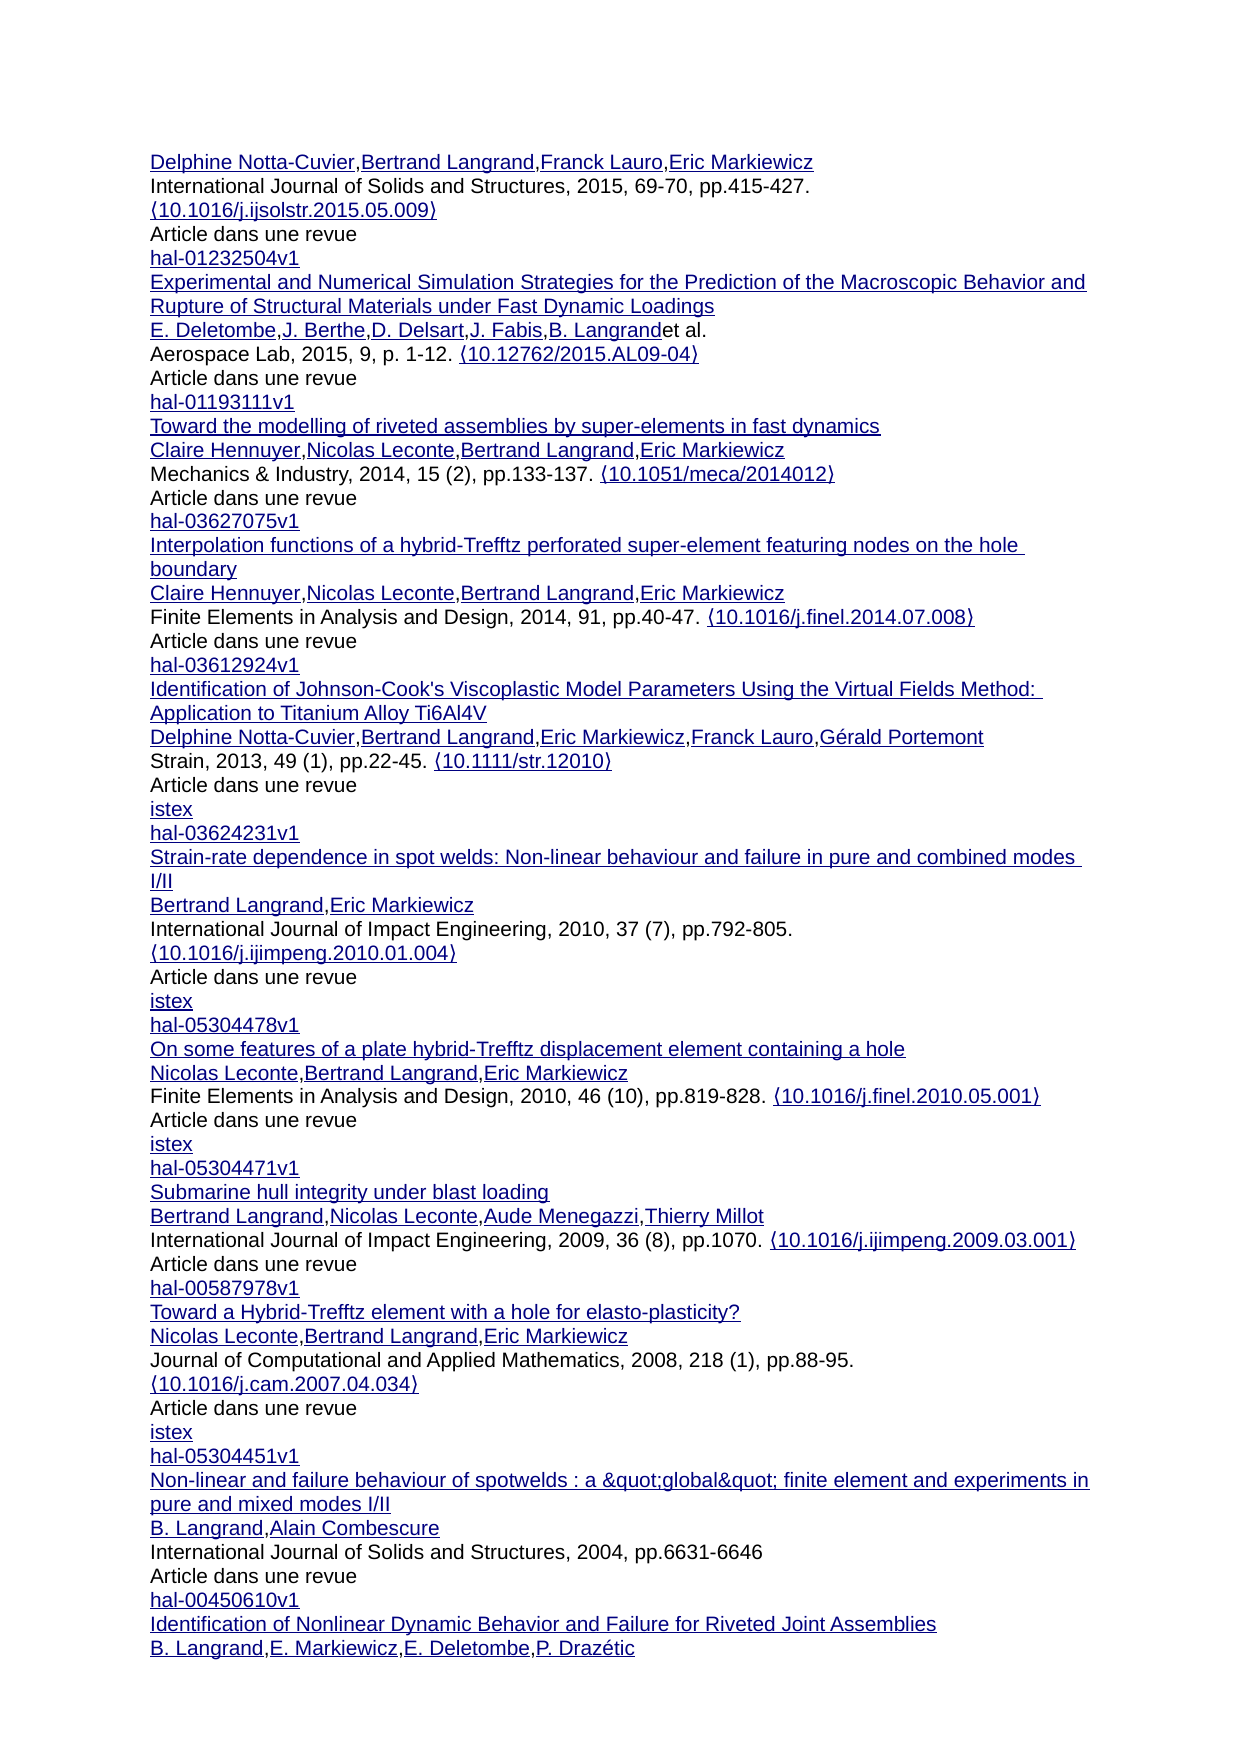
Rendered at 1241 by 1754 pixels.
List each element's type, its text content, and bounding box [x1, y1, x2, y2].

table_cell Non-linear and failure behaviour of spotwelds : a &quot;global&quot; finite element and experiments in [150, 1468, 1090, 1489]
table_cell Toward the modelling of riveted assemblies by super-elements in fast dynamics Claire Hennuyer,Nicolas Leconte,Bertrand Langrand,Eric Markiewicz Mechanics & Industry, 2014, 15 (2), pp.133-137. ⟨10.1051/meca/2014012⟩ Article dans une revue hal-03627075v1 [150, 414, 1090, 533]
table_cell pure and mixed modes I/II B. Langrand,Alain Combescure International Journal of Solids and Structures, 2004, pp.6631-6646 Article dans une revue hal-00450610v1 [150, 1490, 1090, 1611]
table_cell Delphine Notta-Cuvier,Bertrand Langrand,Franck Lauro,Eric Markiewicz International Journal of Solids and Structures, 2015, 69-70, pp.415-427. ⟨10.1016/j.ijsolstr.2015.05.009⟩ Article dans une revue hal-01232504v1 [150, 150, 1090, 270]
table_cell Toward a Hybrid-Trefftz element with a hole for elasto-plasticity? Nicolas Leconte,Bertrand Langrand,Eric Markiewicz Journal of Computational and Applied Mathematics, 2008, 218 (1), pp.88-95. ⟨10.1016/j.cam.2007.04.034⟩ Article dans une revue istex hal-05304451v1 [150, 1300, 1090, 1468]
table_cell Interpolation functions of a hybrid-Trefftz perforated super-element featuring nodes on the hole boundary Claire Hennuyer,Nicolas Leconte,Bertrand Langrand,Eric Markiewicz Finite Elements in Analysis and Design, 2014, 91, pp.40-47. ⟨10.1016/j.finel.2014.07.008⟩ Article dans une revue hal-03612924v1 [150, 533, 1090, 677]
table_cell Identification of Johnson-Cook's Viscoplastic Model Parameters Using the Virtual Fields Method: Application to Titanium Alloy Ti6Al4V Delphine Notta-Cuvier,Bertrand Langrand,Eric Markiewicz,Franck Lauro,Gérald Portemont Strain, 2013, 49 (1), pp.22-45. ⟨10.1111/str.12010⟩ Article dans une revue istex hal-03624231v1 [150, 677, 1090, 845]
table_cell Experimental and Numerical Simulation Strategies for the Prediction of the Macroscopic Behavior and Rupture of Structural Materials under Fast Dynamic Loadings E. Deletombe,J. Berthe,D. Delsart,J. Fabis,B. Langrandet al. Aerospace Lab, 2015, 9, p. 1-12. ⟨10.12762/2015.AL09-04⟩ Article dans une revue hal-01193111v1 [150, 270, 1090, 413]
table_cell Submarine hull integrity under blast loading Bertrand Langrand,Nicolas Leconte,Aude Menegazzi,Thierry Millot International Journal of Impact Engineering, 2009, 36 (8), pp.1070. ⟨10.1016/j.ijimpeng.2009.03.001⟩ Article dans une revue hal-00587978v1 [150, 1180, 1090, 1300]
table_cell Identification of Nonlinear Dynamic Behavior and Failure for Riveted Joint Assemblies B. Langrand,E. Markiewicz,E. Deletombe,P. Drazétic [150, 1611, 1090, 1659]
table_cell On some features of a plate hybrid-Trefftz displacement element containing a hole Nicolas Leconte,Bertrand Langrand,Eric Markiewicz Finite Elements in Analysis and Design, 2010, 46 (10), pp.819-828. ⟨10.1016/j.finel.2010.05.001⟩ Article dans une revue istex hal-05304471v1 [150, 1036, 1090, 1180]
table_cell Strain-rate dependence in spot welds: Non-linear behaviour and failure in pure and combined modes I/II Bertrand Langrand,Eric Markiewicz International Journal of Impact Engineering, 2010, 37 (7), pp.792-805. ⟨10.1016/j.ijimpeng.2010.01.004⟩ Article dans une revue istex hal-05304478v1 [150, 845, 1090, 1036]
